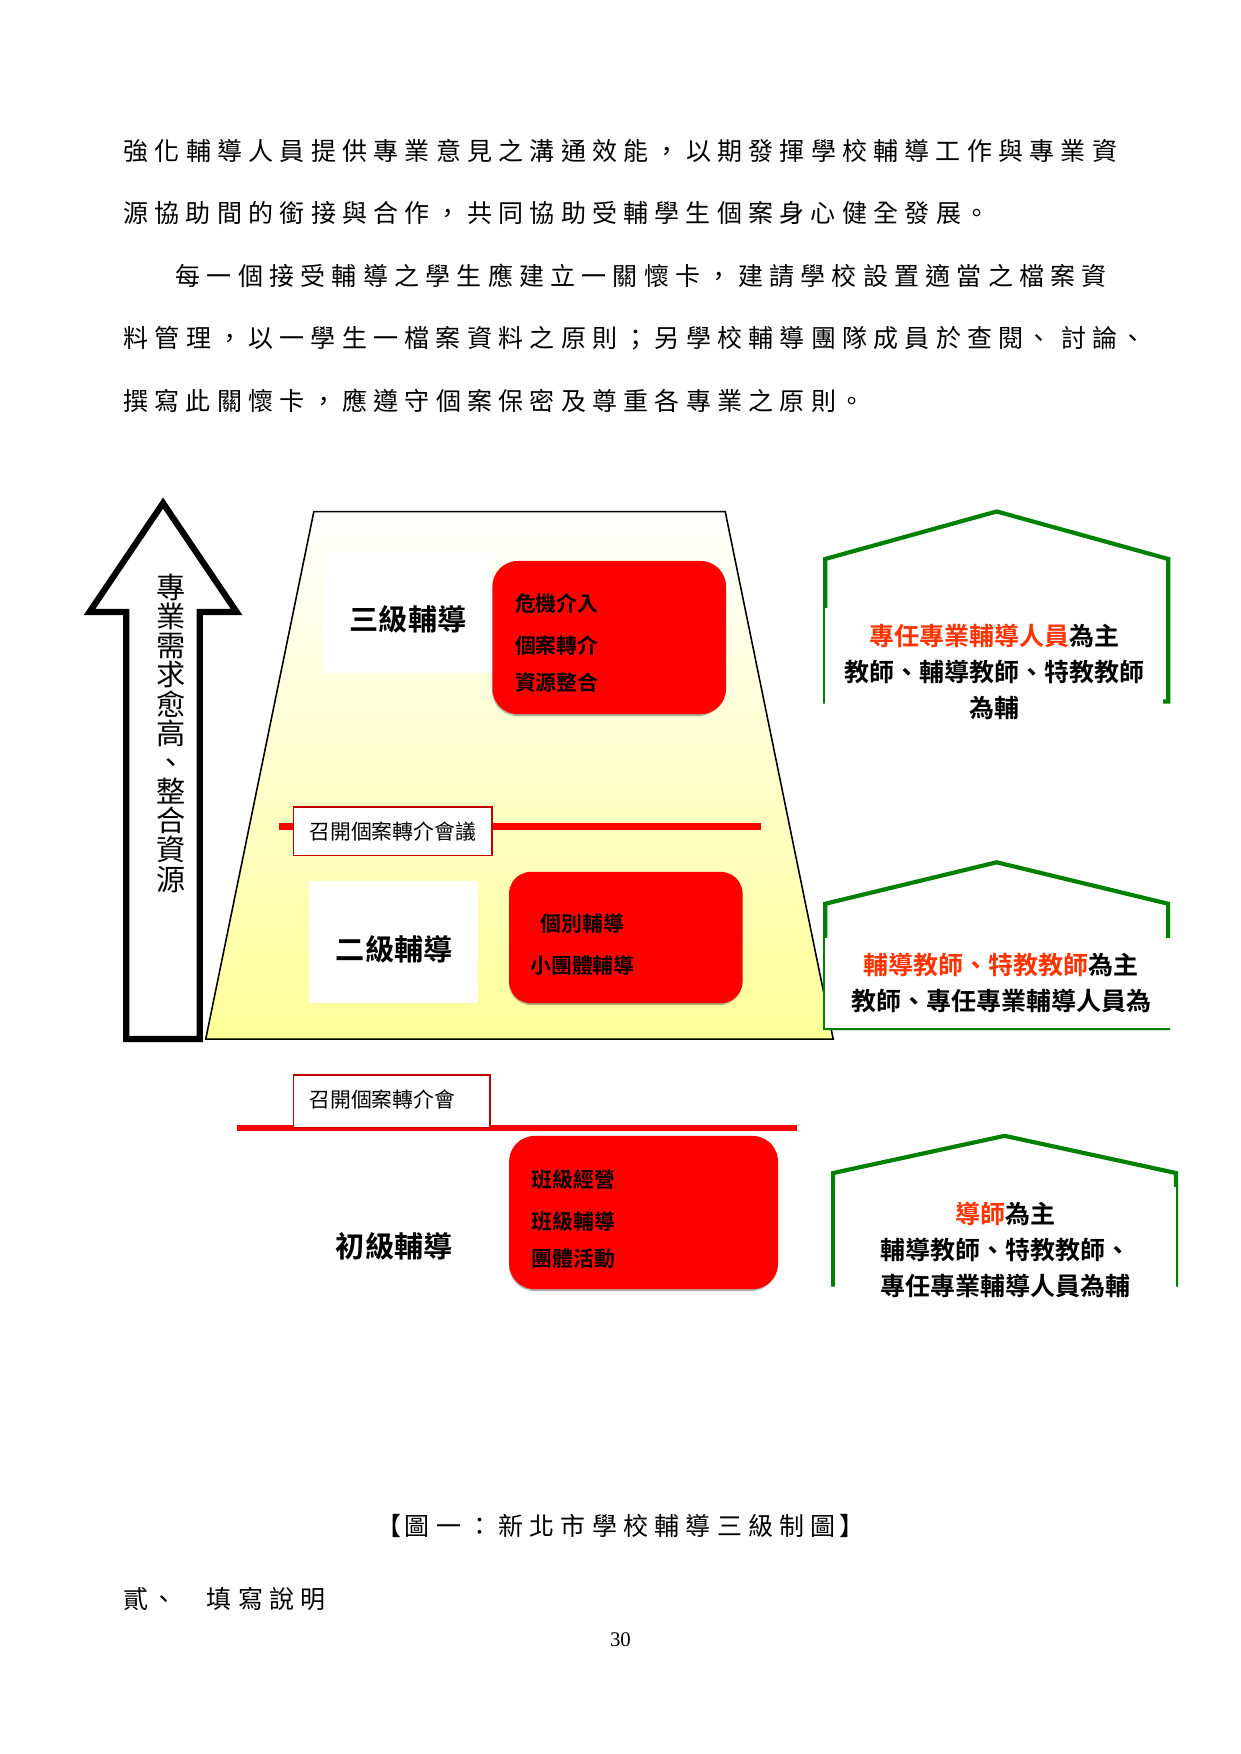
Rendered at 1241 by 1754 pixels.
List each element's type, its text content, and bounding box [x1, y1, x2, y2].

text 二級輔導 [324, 926, 463, 968]
text 召開個案轉介會議 [309, 815, 476, 846]
text 教師、輔導教師、特教教師為輔 [840, 652, 1148, 725]
text 召開個案轉介會議 [309, 1083, 474, 1119]
text 專任專業輔導人員為輔 [850, 1267, 1161, 1303]
text 教師、專任專業輔導人員為輔 [840, 982, 1161, 1021]
list 填寫說明 [120, 1545, 1120, 1608]
text 每一個接受輔導之學生應建立一關懷卡，建請學校設置適當之檔案資料管理，以一學生一檔案資料之原則；另學校輔導團隊成員於查閱、討論、撰寫此關懷卡，應遵守個案保密及尊重各專業之原則。 [120, 233, 1120, 420]
text 專任專業輔導人員為主 [840, 616, 1148, 652]
text 輔導教師、特教教師為主 [840, 946, 1161, 982]
text 三級輔導 [338, 597, 478, 639]
text 【圖一：新北市學校輔導三級制圖】 [120, 1483, 1120, 1545]
text 初級輔導 [324, 1223, 463, 1265]
text 新北市國民中小學學生個案關懷卡共分A、B、C、D、E、S六份表格。本表設計理念以學校輔導工作中的三級輔導理論為架構，統整各級輔導人員對受輔學生個案之相關資料，提供學校教師、行政人員、輔導教師與專任專業輔導人員之間對受輔學生個案的溝通、聯繫與合作之平台及工具，強化輔導人員提供專業意見之溝通效能，以期發揮學校輔導工作與專業資源協助間的銜接與合作，共同協助受輔學生個案身心健全發展。 [120, 108, 1120, 233]
text 輔導教師、特教教師、 [850, 1230, 1161, 1267]
text 導師為主 [850, 1194, 1161, 1230]
